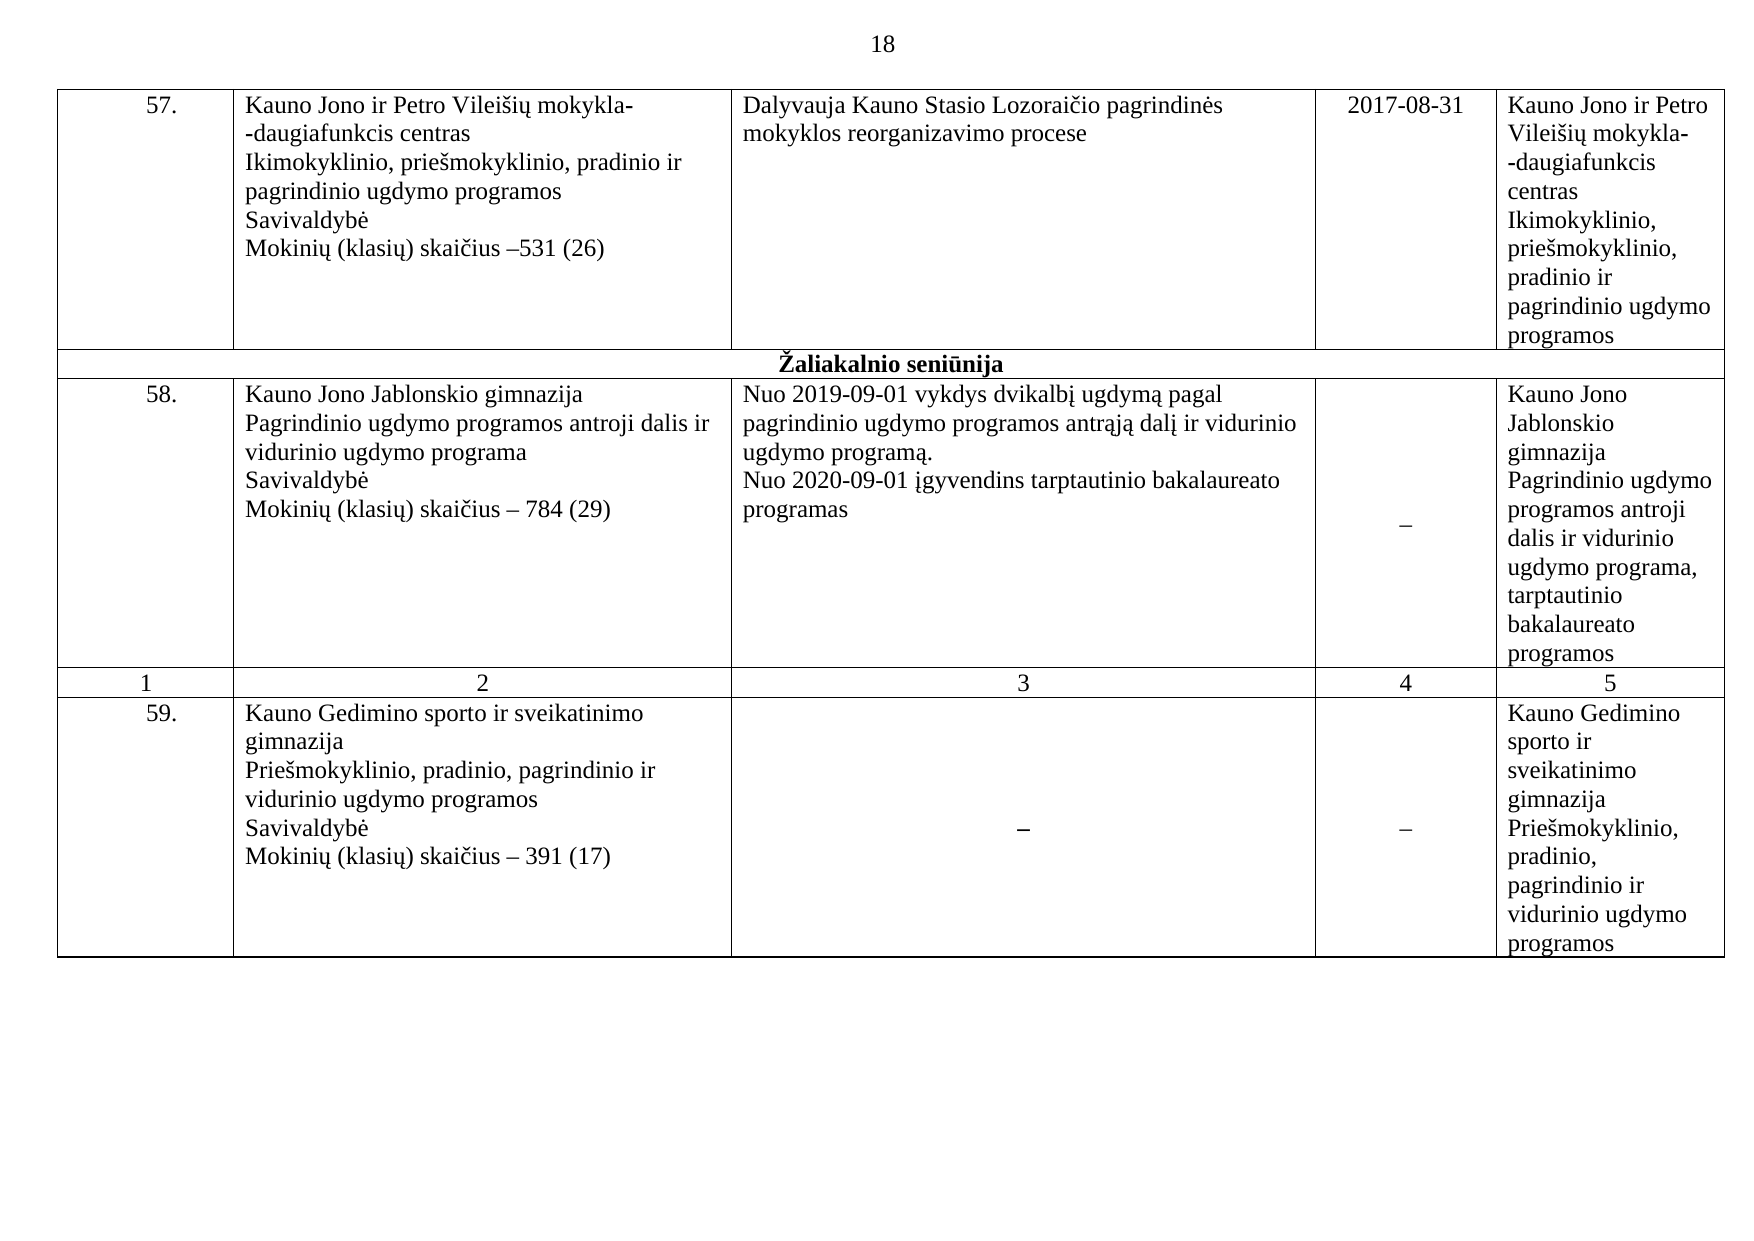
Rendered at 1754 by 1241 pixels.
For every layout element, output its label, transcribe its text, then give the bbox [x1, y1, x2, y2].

table_cell [53, 89, 57, 348]
table_cell 59. [58, 698, 233, 956]
table_cell – [1316, 379, 1496, 667]
table_cell Nuo 2019-09-01 vykdys dvikalbį ugdymą pagal pagrindinio ugdymo programos antrąją dalį ir vidurinio ugdymo programą. Nuo 2020-09-01 įgyvendins tarptautinio bakalaureato programas [732, 379, 1315, 667]
table_cell 5 [1497, 668, 1724, 697]
table_cell 1 [58, 668, 233, 697]
table_cell Kauno Gedimino sporto ir sveikatinimo gimnazija Priešmokyklinio, pradinio, pagrindinio ir vidurinio ugdymo programos Savivaldybė Mokinių (klasių) skaičius – 391 (17) [234, 698, 731, 956]
table_cell 2 [234, 668, 731, 697]
table_cell 2017-08-31 [1316, 90, 1496, 348]
table_cell Kauno Jono Jablonskio gimnazija Pagrindinio ugdymo programos antroji dalis ir vidurinio ugdymo programa Savivaldybė Mokinių (klasių) skaičius – 784 (29) [234, 379, 731, 667]
table_cell [53, 697, 57, 956]
table_cell 58. [58, 379, 233, 667]
table_cell [53, 378, 57, 667]
table_cell 3 [732, 668, 1315, 697]
table_cell – [732, 698, 1315, 956]
table_cell Dalyvauja Kauno Stasio Lozoraičio pagrindinės mokyklos reorganizavimo procese [732, 90, 1315, 348]
table_cell Kauno Gedimino sporto ir sveikatinimo gimnazija Priešmokyklinio, pradinio, pagrindinio ir vidurinio ugdymo programos [1497, 698, 1724, 956]
table_cell Kauno Jono ir Petro Vileišių mokykla- -daugiafunkcis centras Ikimokyklinio, priešmokyklinio, pradinio ir pagrindinio ugdymo programos Savivaldybė Mokinių (klasių) skaičius –531 (26) [234, 90, 731, 348]
table_cell 57. [58, 90, 233, 348]
table_cell 4 [1316, 668, 1496, 697]
table_cell – [1316, 698, 1496, 956]
table_cell Kauno Jono ir Petro Vileišių mokykla- -daugiafunkcis centras Ikimokyklinio, priešmokyklinio, pradinio ir pagrindinio ugdymo programos [1497, 90, 1724, 348]
table_cell Žaliakalnio seniūnija [58, 350, 1724, 378]
table_cell [53, 349, 57, 378]
table_cell Kauno Jono Jablonskio gimnazija Pagrindinio ugdymo programos antroji dalis ir vidurinio ugdymo programa, tarptautinio bakalaureato programos [1497, 379, 1724, 667]
table_cell [53, 667, 57, 697]
